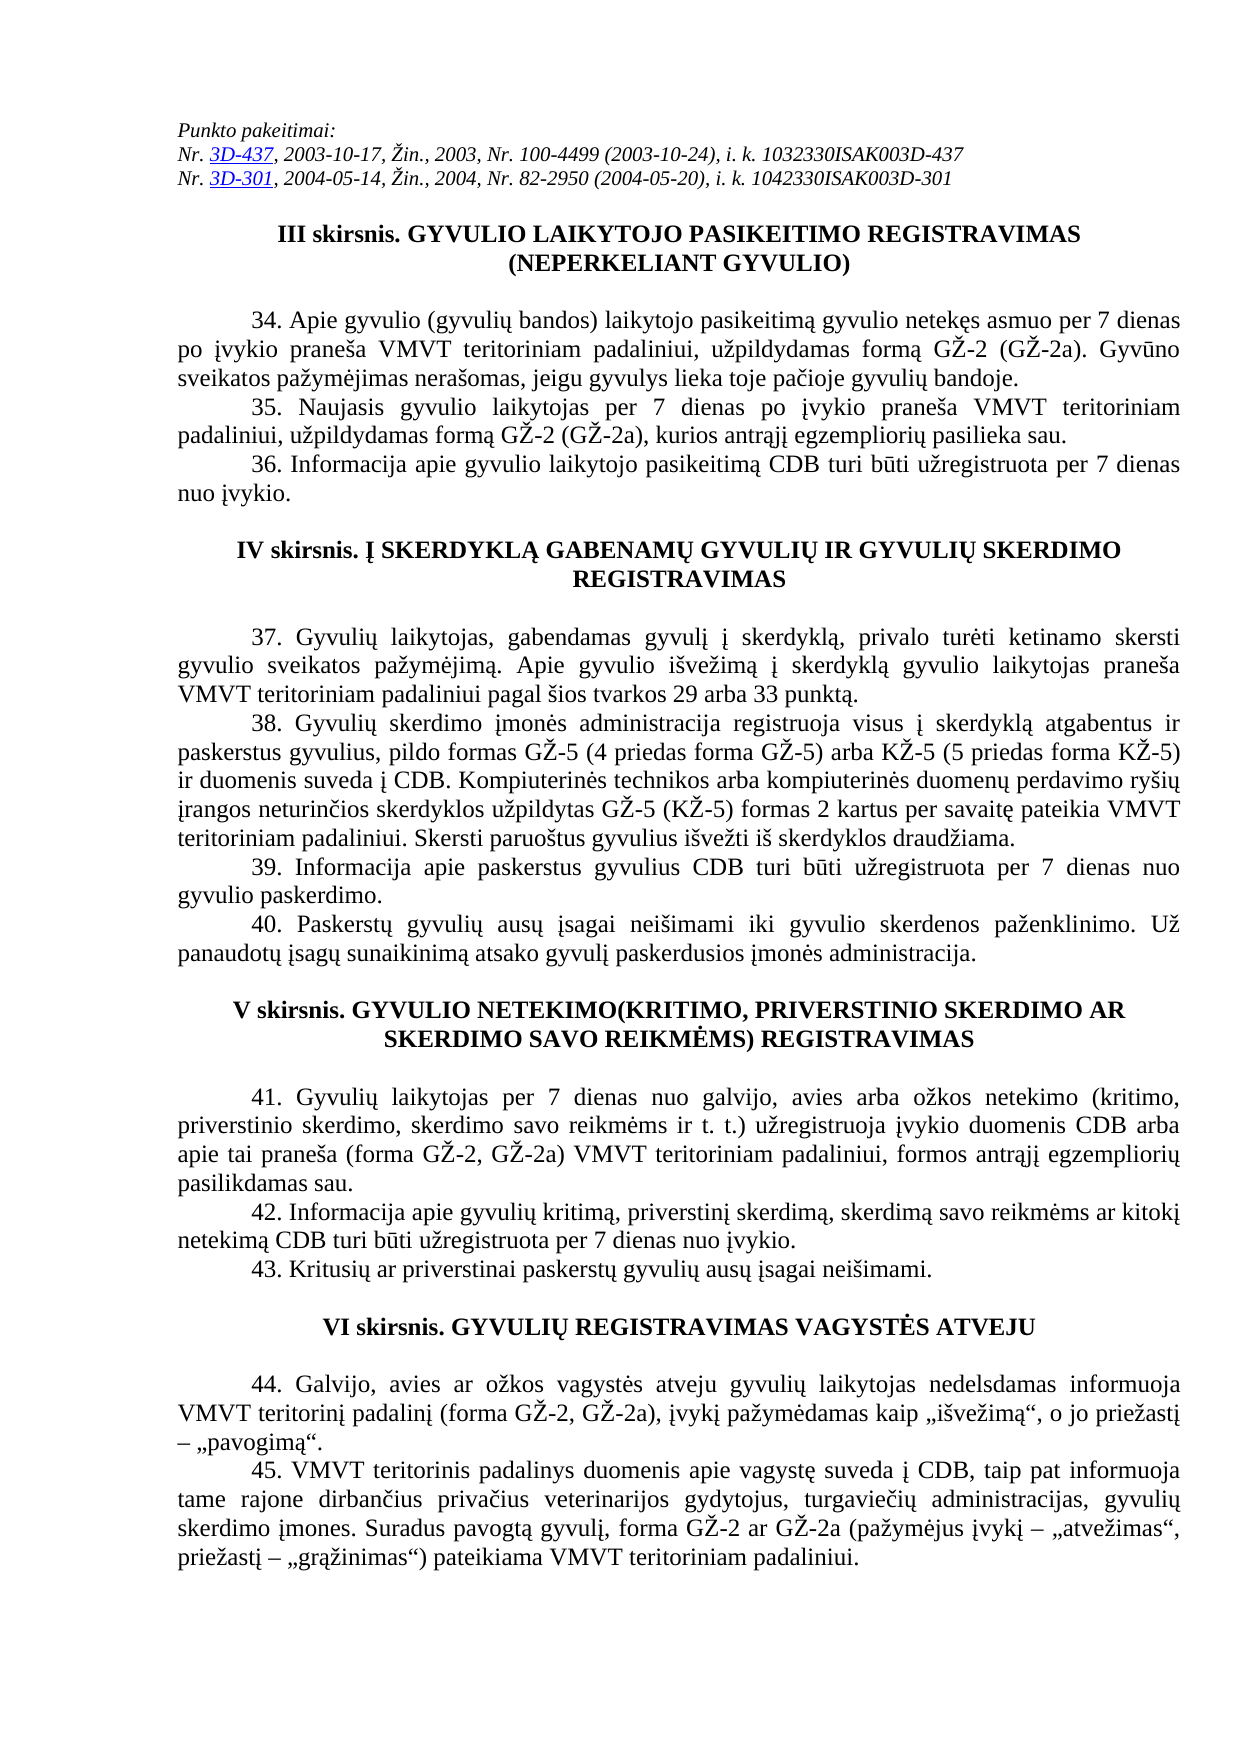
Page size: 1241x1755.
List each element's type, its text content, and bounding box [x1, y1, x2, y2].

text 34. Apie gyvulio (gyvulių bandos) laikytojo pasikeitimą gyvulio netekęs asmuo per 7 dienas po įvykio praneša VMVT teritoriniam padaliniui, užpildydamas formą GŽ-2 (GŽ-2a). Gyvūno sveikatos pažymėjimas nerašomas, jeigu gyvulys lieka toje pačioje gyvulių bandoje. [177, 305, 1181, 392]
text 42. Informacija apie gyvulių kritimą, priverstinį skerdimą, skerdimą savo reikmėms ar kitokį netekimą CDB turi būti užregistruota per 7 dienas nuo įvykio. [177, 1197, 1181, 1254]
text III skirsnis. GYVULIO laikytojo PASIKEITIMO REGISTRAVIMAS (neperkeliant gyvulio) [177, 219, 1181, 277]
text Punkto pakeitimai: [177, 118, 1181, 142]
text 36. Informacija apie gyvulio laikytojo pasikeitimą CDB turi būti užregistruota per 7 dienas nuo įvykio. [177, 449, 1181, 507]
text 37. Gyvulių laikytojas, gabendamas gyvulį į skerdyklą, privalo turėti ketinamo skersti gyvulio sveikatos pažymėjimą. Apie gyvulio išvežimą į skerdyklą gyvulio laikytojas praneša VMVT teritoriniam padaliniui pagal šios tvarkos 29 arba 33 punktą. [177, 622, 1181, 708]
text Iv skirsnis. Į skerdyklą gabenamų gyvulių IR Gyvulių skerdimo registravimas [177, 535, 1181, 593]
text 45. VMVT teritorinis padalinys duomenis apie vagystę suveda į CDB, taip pat informuoja tame rajone dirbančius privačius veterinarijos gydytojus, turgaviečių administracijas, gyvulių skerdimo įmones. Suradus pavogtą gyvulį, forma GŽ-2 ar GŽ-2a (pažymėjus įvykį – „atvežimas“, priežastį – „grąžinimas“) pateikiama VMVT teritoriniam padaliniui. [177, 1455, 1181, 1570]
text 38. Gyvulių skerdimo įmonės administracija registruoja visus į skerdyklą atgabentus ir paskerstus gyvulius, pildo formas GŽ-5 (4 priedas forma GŽ-5) arba KŽ-5 (5 priedas forma KŽ-5) ir duomenis suveda į CDB. Kompiuterinės technikos arba kompiuterinės duomenų perdavimo ryšių įrangos neturinčios skerdyklos užpildytas GŽ-5 (KŽ-5) formas 2 kartus per savaitę pateikia VMVT teritoriniam padaliniui. Skersti paruoštus gyvulius išvežti iš skerdyklos draudžiama. [177, 708, 1181, 852]
text 39. Informacija apie paskerstus gyvulius CDB turi būti užregistruota per 7 dienas nuo gyvulio paskerdimo. [177, 852, 1181, 909]
text vi skirsnis. GYVULIŲ registravimas vagystės atveju [177, 1312, 1181, 1340]
text Nr. 3D-437, 2003-10-17, Žin., 2003, Nr. 100-4499 (2003-10-24), i. k. 1032330ISAK003D-437 [177, 142, 1181, 166]
text 44. Galvijo, avies ar ožkos vagystės atveju gyvulių laikytojas nedelsdamas informuoja VMVT teritorinį padalinį (forma GŽ-2, GŽ-2a), įvykį pažymėdamas kaip „išvežimą“, o jo priežastį – „pavogimą“. [177, 1369, 1181, 1455]
text 35. Naujasis gyvulio laikytojas per 7 dienas po įvykio praneša VMVT teritoriniam padaliniui, užpildydamas formą GŽ-2 (GŽ-2a), kurios antrąjį egzempliorių pasilieka sau. [177, 392, 1181, 449]
text Nr. 3D-301, 2004-05-14, Žin., 2004, Nr. 82-2950 (2004-05-20), i. k. 1042330ISAK003D-301 [177, 166, 1181, 190]
text 41. Gyvulių laikytojas per 7 dienas nuo galvijo, avies arba ožkos netekimo (kritimo, priverstinio skerdimo, skerdimo savo reikmėms ir t. t.) užregistruoja įvykio duomenis CDB arba apie tai praneša (forma GŽ-2, GŽ-2a) VMVT teritoriniam padaliniui, formos antrąjį egzempliorių pasilikdamas sau. [177, 1082, 1181, 1197]
text V skirsnis. GYVULIO NETEKIMO(kritimo, priverstinio skerdimo ar skerdimo savo reikmėms) registravimas [177, 995, 1181, 1053]
text 43. Kritusių ar priverstinai paskerstų gyvulių ausų įsagai neišimami. [177, 1254, 1181, 1283]
text 40. Paskerstų gyvulių ausų įsagai neišimami iki gyvulio skerdenos paženklinimo. Už panaudotų įsagų sunaikinimą atsako gyvulį paskerdusios įmonės administracija. [177, 909, 1181, 967]
